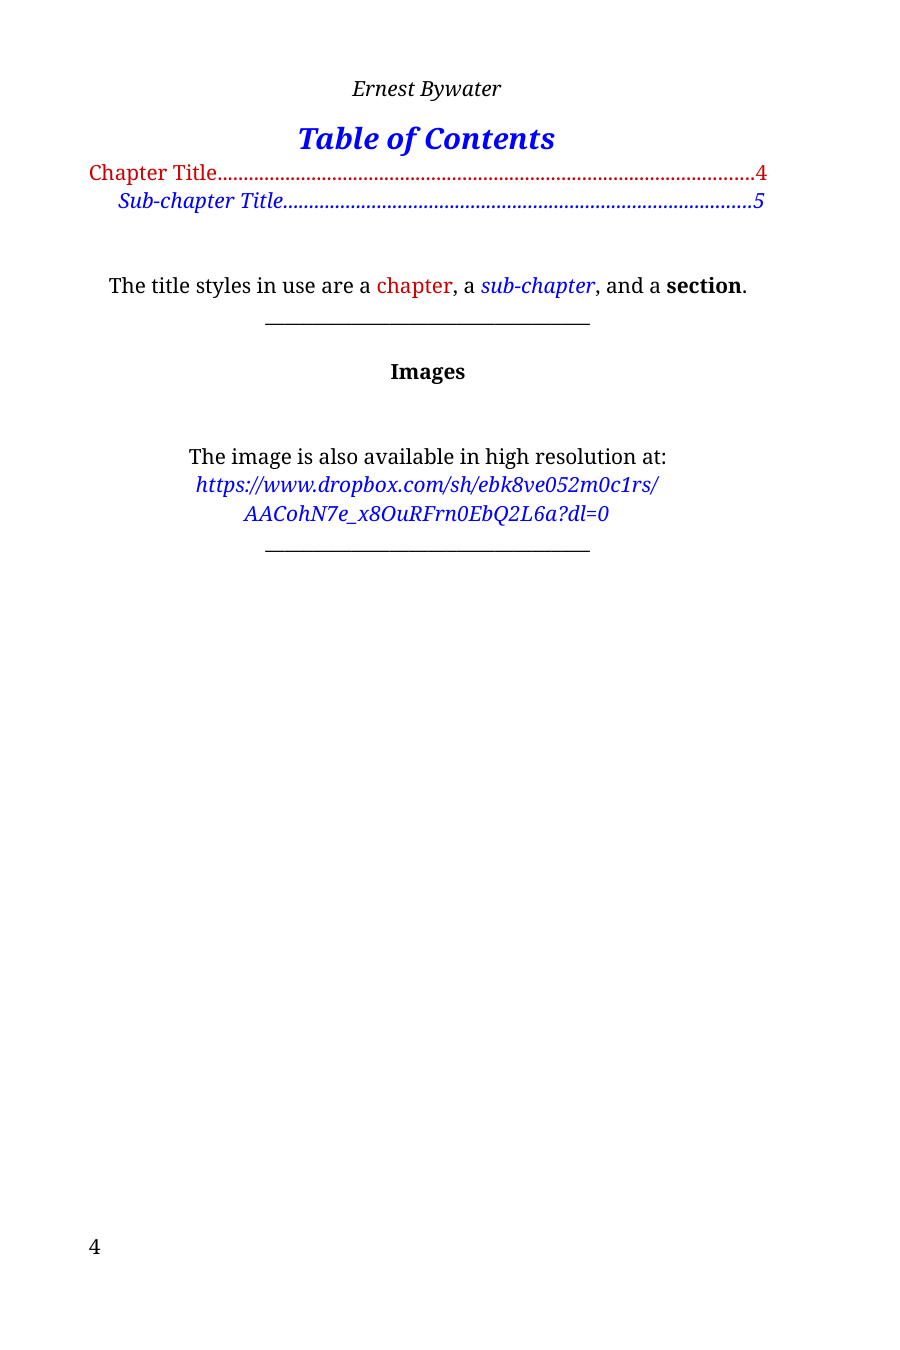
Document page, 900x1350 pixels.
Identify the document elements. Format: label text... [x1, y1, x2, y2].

subtitle Images [88, 357, 767, 385]
subtitle Table of Contents [88, 118, 767, 158]
text Sub-chapter Title 5 [118, 186, 767, 215]
text Chapter Title 4 [88, 158, 767, 186]
text __________________________________ [88, 300, 767, 328]
text The title styles in use are a chapter, a sub-chapter, and a section. [88, 272, 767, 300]
text __________________________________ [88, 527, 767, 556]
text https://www.dropbox.com/sh/ebk8ve052m0c1rs/AACohN7e_x8OuRFrn0EbQ2L6a?dl=0 [88, 471, 767, 527]
text The image is also available in high resolution at: [88, 442, 767, 471]
